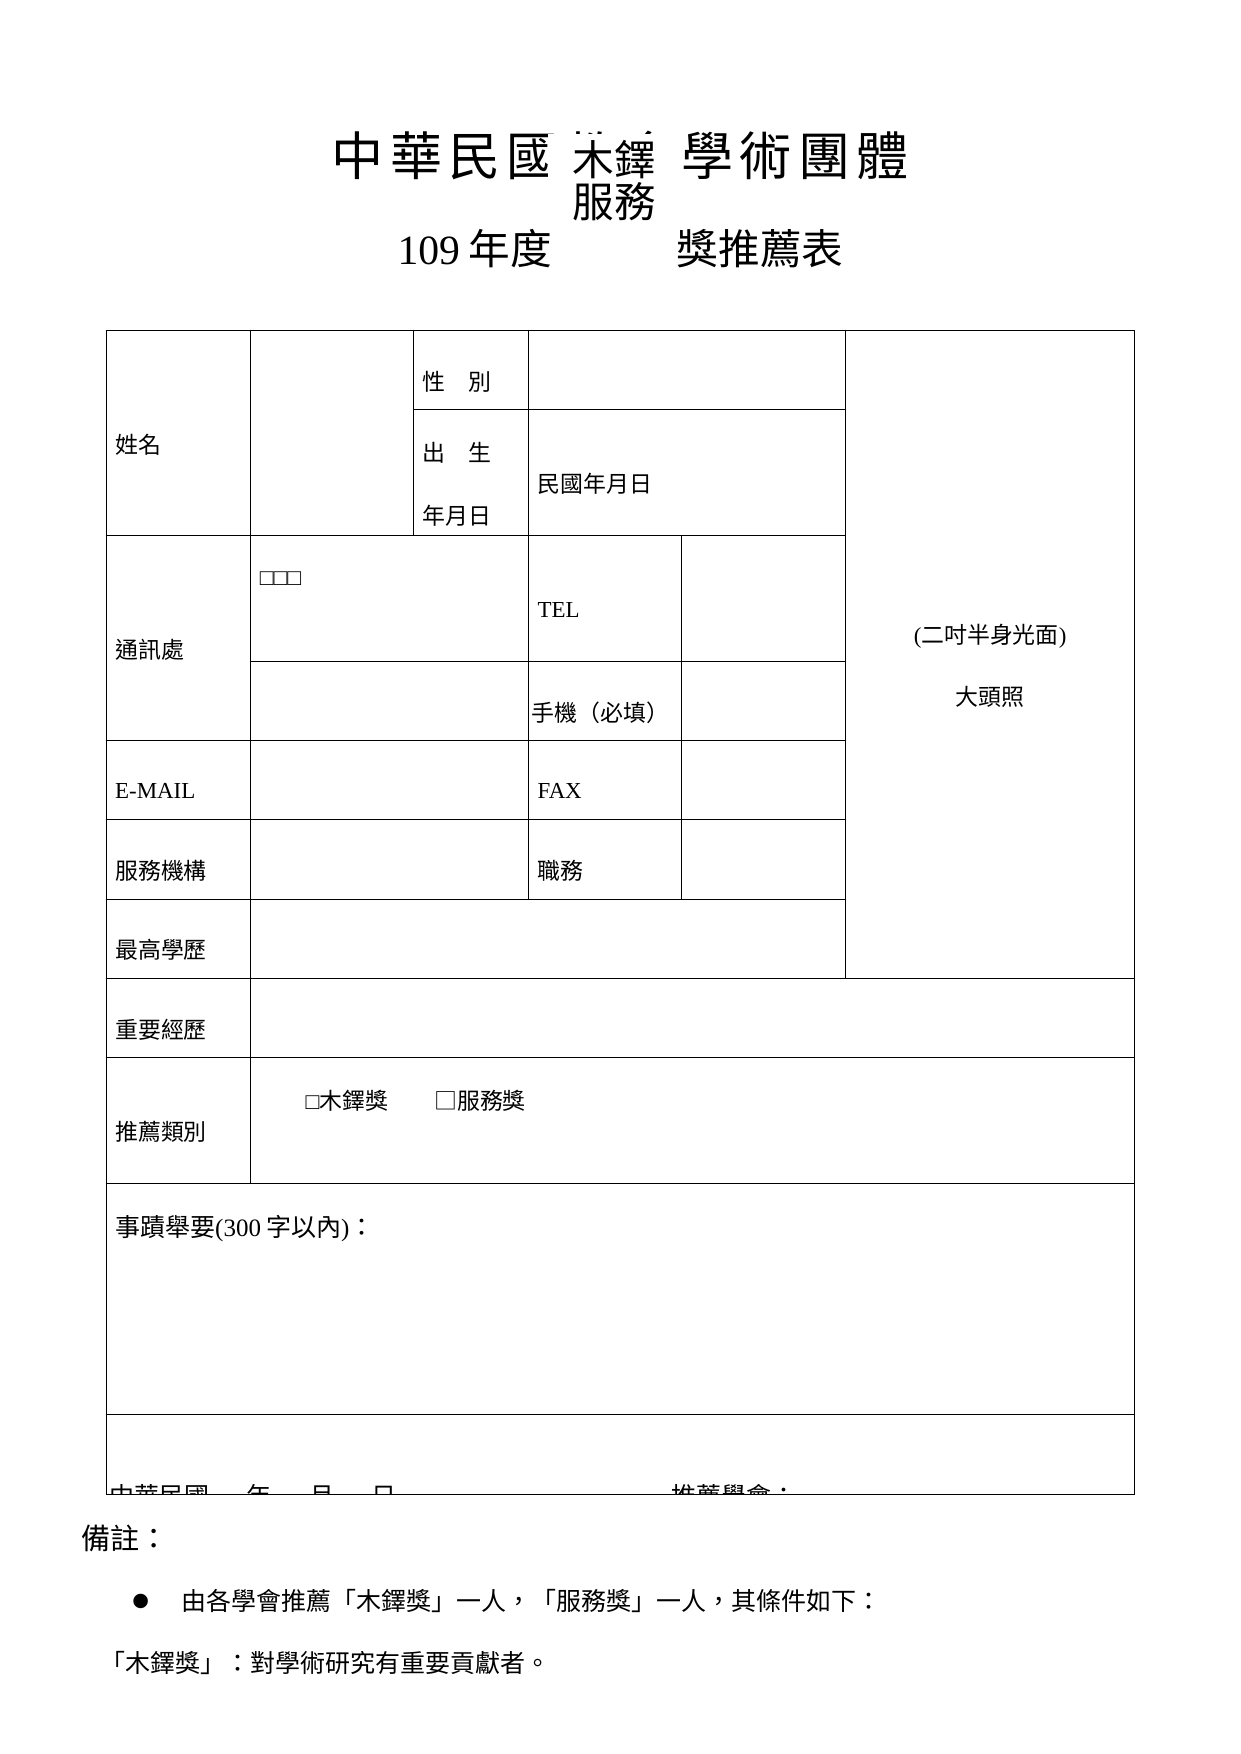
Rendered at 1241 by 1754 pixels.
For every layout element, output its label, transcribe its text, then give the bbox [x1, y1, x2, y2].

table_cell E-MAIL [107, 741, 250, 819]
table_header [529, 331, 845, 409]
table_cell [682, 741, 845, 819]
table_header [251, 331, 413, 535]
text 「木鐸獎」：對學術研究有重要貢獻者。 [100, 1620, 1165, 1683]
table_cell [682, 536, 845, 661]
table_header (二吋半身光面) 大頭照 [846, 331, 1134, 978]
table_cell [251, 741, 528, 819]
text 木鐸服務 [563, 142, 665, 225]
text 109年度 獎推薦表 [764, 250, 795, 267]
table_cell [682, 662, 845, 740]
table_cell 推薦類別 [107, 1058, 250, 1183]
text 備註： [81, 1495, 1159, 1558]
table_cell [251, 820, 528, 898]
list 由各學會推薦「木鐸獎」一人，「服務獎」一人，其條件如下： [131, 1558, 1159, 1620]
table_header 姓名 [107, 331, 250, 535]
text 109年度 獎推薦表 [684, 258, 713, 267]
text 109年度 獎推薦表 [515, 205, 1165, 267]
table_cell [682, 820, 845, 898]
table_cell TEL [529, 536, 681, 661]
table_cell [251, 979, 1134, 1057]
table_cell 事蹟舉要(300字以內)： [107, 1184, 1134, 1414]
table_cell 出 生 年月日 [414, 410, 528, 535]
text 109年度 獎推薦表 [727, 244, 736, 267]
table_cell 職務 [529, 820, 681, 898]
table_cell FAX [529, 741, 681, 819]
table_cell 中華民國 年 月 日 推薦學會： [107, 1415, 1134, 1494]
table_cell 服務機構 [107, 820, 250, 898]
table_cell 通訊處 [107, 536, 250, 740]
table_cell [251, 662, 528, 740]
table_cell 手機（必填） [529, 662, 681, 740]
table_cell 民國年月日 [529, 410, 845, 535]
table_header 性 別 [414, 331, 528, 409]
table_cell □□□ [251, 536, 528, 661]
table_cell [251, 900, 845, 978]
table_cell 重要經歷 [107, 979, 250, 1057]
text 109年度 獎推薦表 [75, 205, 548, 267]
table_cell □木鐸獎 □服務獎 [251, 1058, 1134, 1183]
table_cell 最高學歷 [107, 900, 250, 978]
text 中華民國教育學術團體 [75, 80, 1165, 233]
